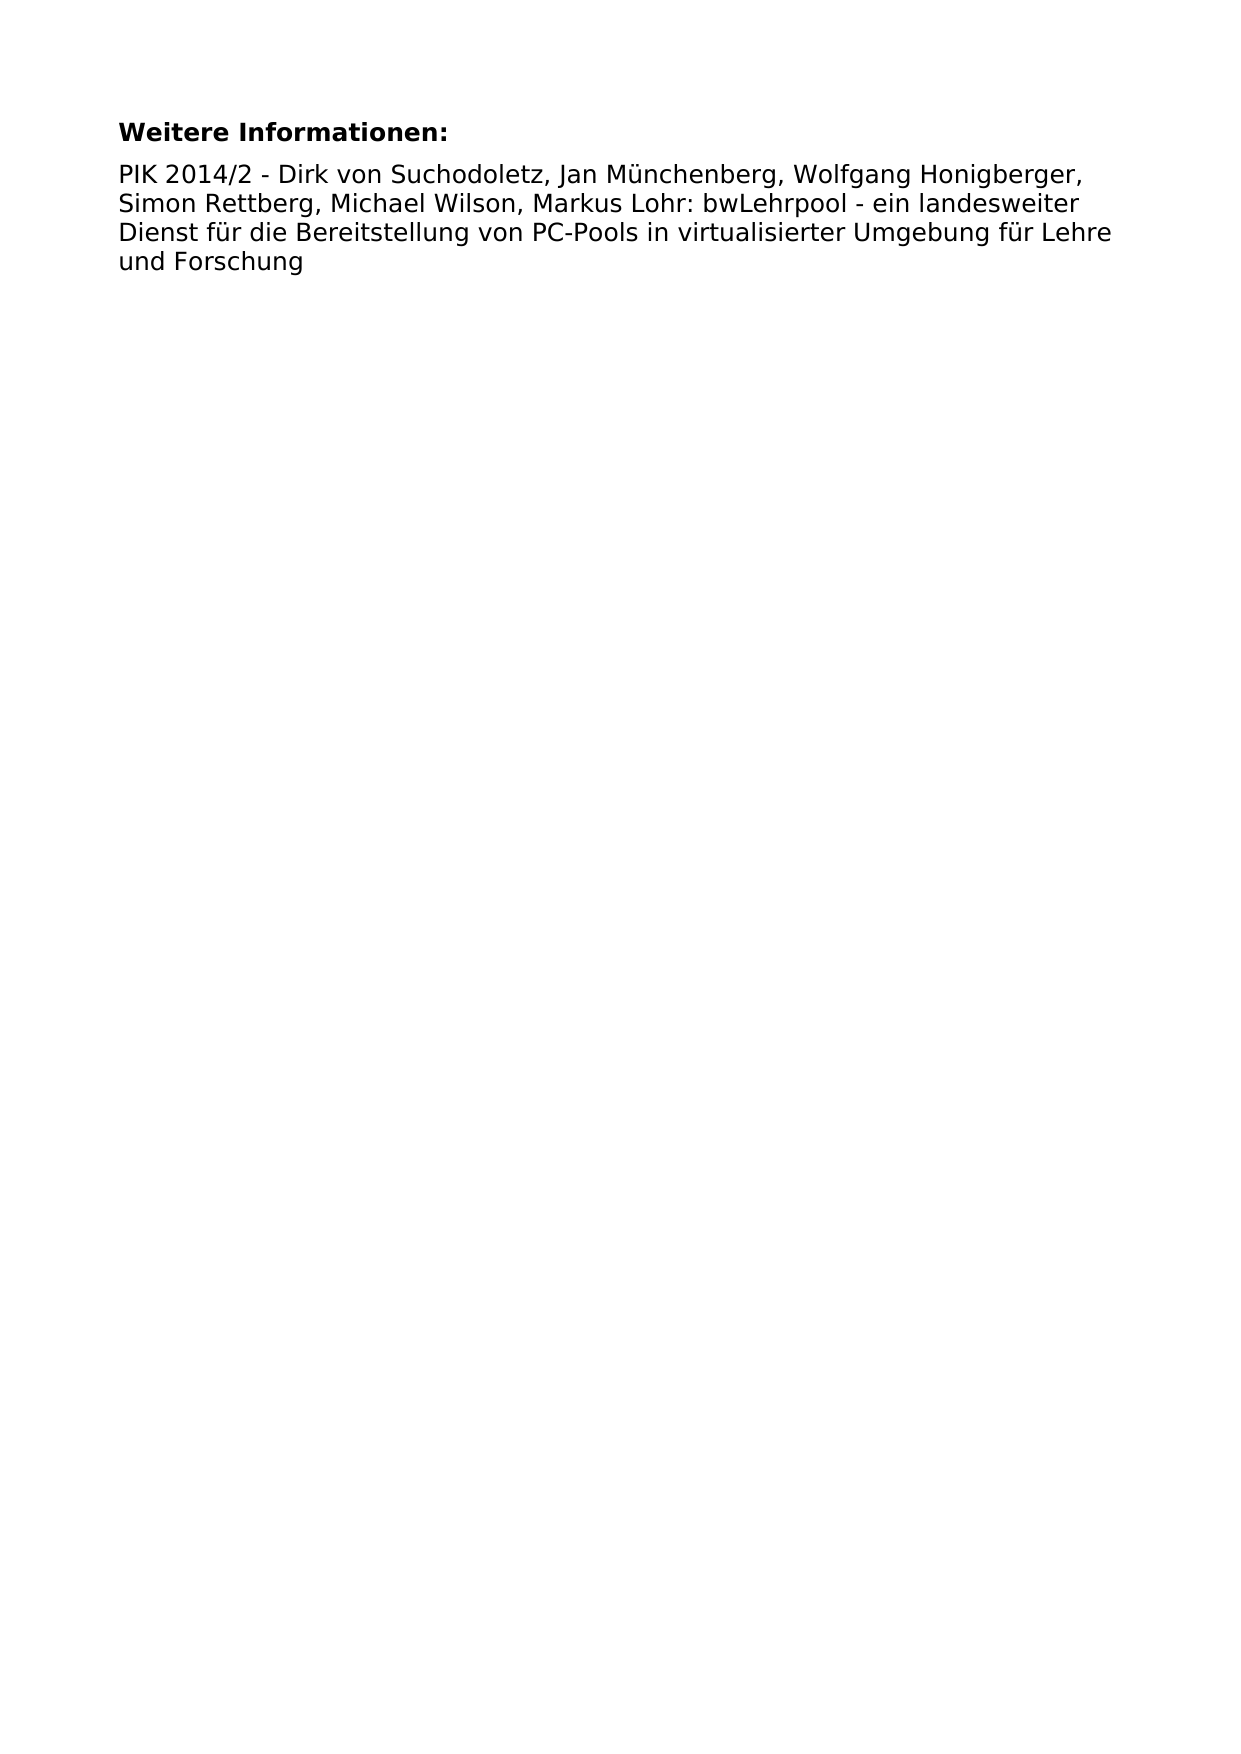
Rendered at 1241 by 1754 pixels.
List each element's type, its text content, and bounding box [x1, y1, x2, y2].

text PIK 2014/2 - Dirk von Suchodoletz, Jan Münchenberg, Wolfgang Honigberger, Simon Rettberg, Michael Wilson, Markus Lohr: bwLehrpool - ein landesweiter Dienst für die Bereitstellung von PC-Pools in virtualisierter Umgebung für Lehre und Forschung [118, 160, 1122, 276]
text Weitere Informationen: [118, 118, 1122, 147]
